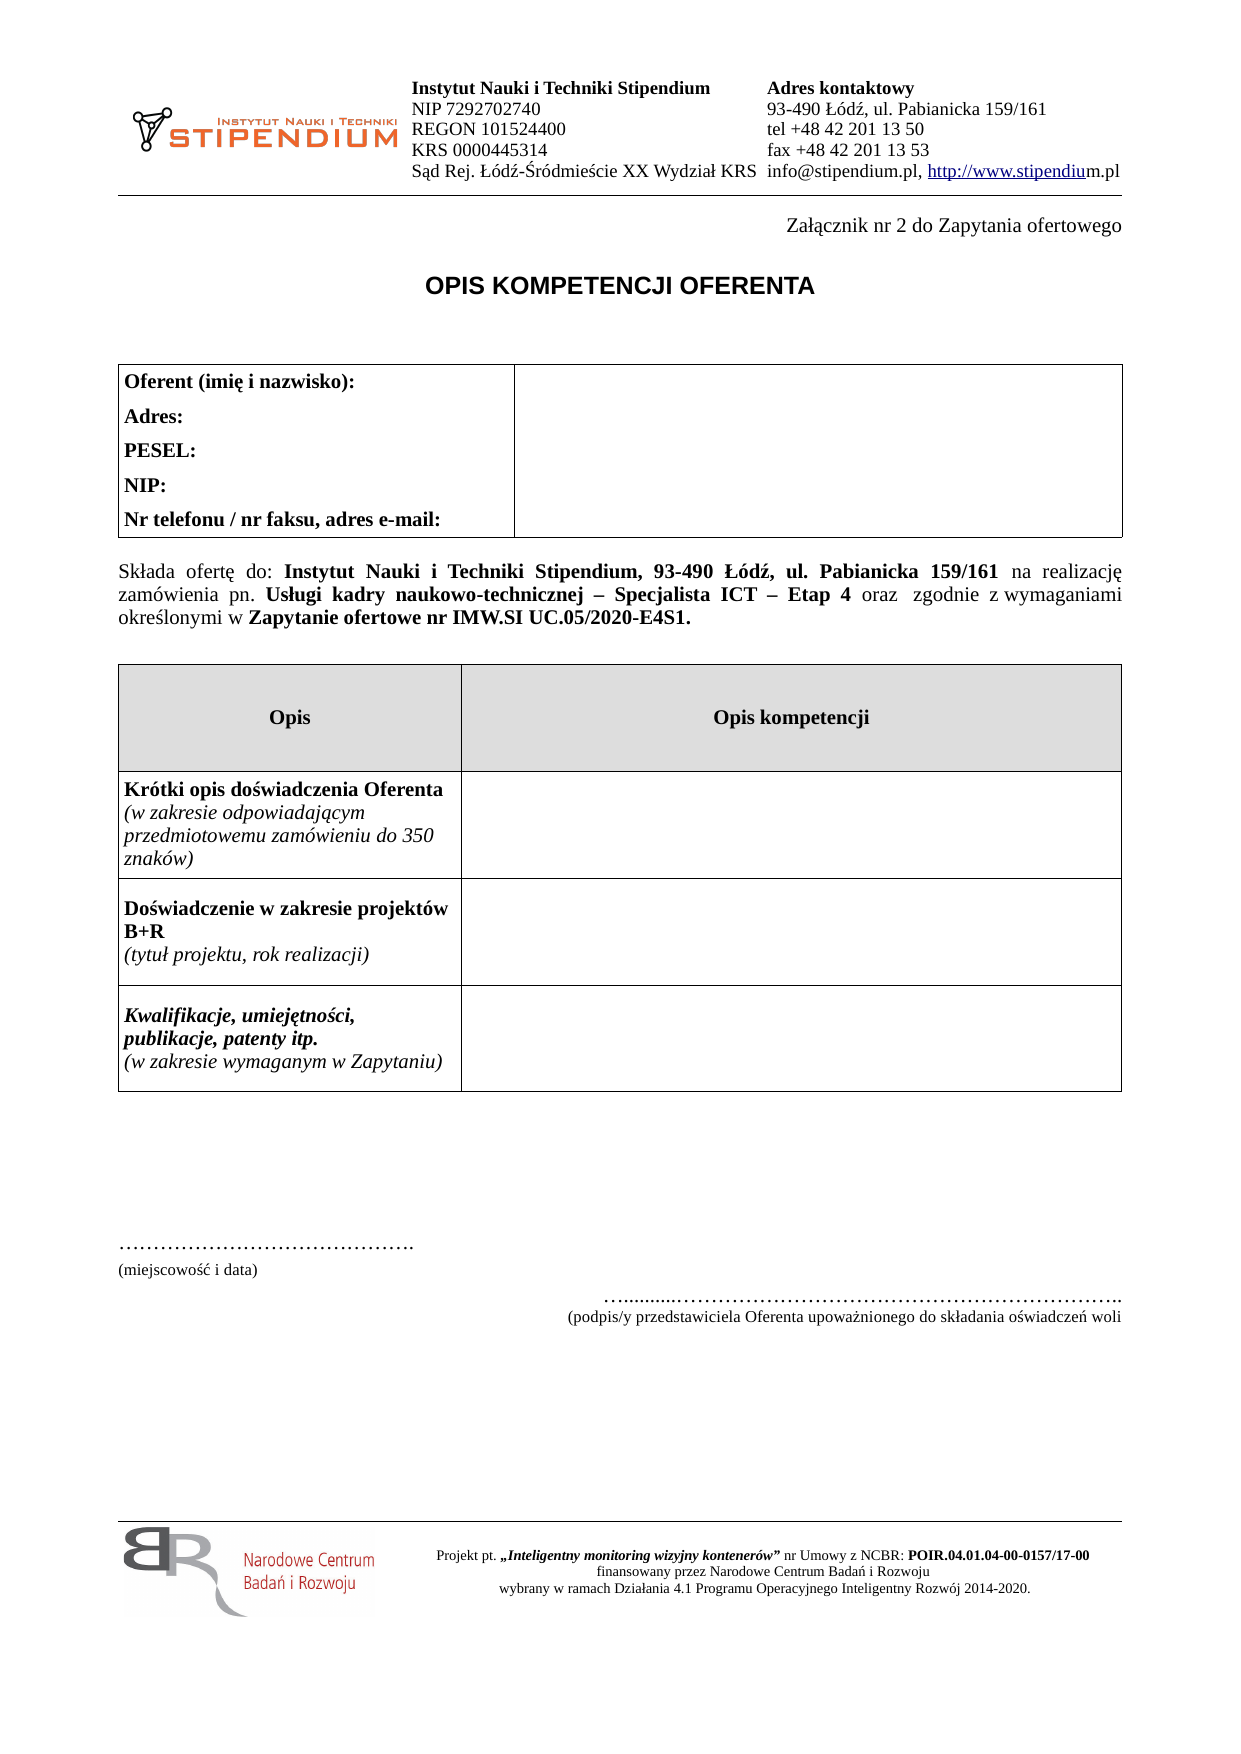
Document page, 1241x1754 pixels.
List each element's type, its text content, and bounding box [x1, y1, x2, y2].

text (podpis/y przedstawiciela Oferenta upoważnionego do składania oświadczeń woli [118, 1307, 1122, 1326]
table_cell Kwalifikacje, umiejętności, publikacje, patenty itp. (w zakresie wymaganym w Zapytaniu) [119, 986, 461, 1091]
table_cell Doświadczenie w zakresie projektów B+R (tytuł projektu, rok realizacji) [119, 879, 461, 984]
text OPIS KOMPETENCJI OFERENTA [118, 272, 1122, 300]
table_cell [515, 433, 1122, 468]
text ……………………………………. [118, 1231, 1122, 1254]
table_cell Krótki opis doświadczenia Oferenta (w zakresie odpowiadającym przedmiotowemu zamówieniu do 350 znaków) [119, 772, 461, 878]
table_cell PESEL: [119, 433, 514, 468]
table_cell NIP: [119, 468, 514, 502]
table_cell Nr telefonu / nr faksu, adres e-mail: [119, 502, 514, 537]
table_header Opis [119, 665, 461, 771]
table_cell [515, 468, 1122, 502]
picture [127, 105, 403, 154]
table_cell [515, 399, 1122, 433]
picture [123, 1527, 375, 1617]
text Załącznik nr 2 do Zapytania ofertowego [118, 214, 1122, 237]
table_cell [462, 879, 1121, 984]
text …..........……………………………………………………….. [118, 1284, 1122, 1307]
table_header Opis kompetencji [462, 665, 1121, 771]
table_cell Adres: [119, 399, 514, 433]
table_cell [462, 986, 1121, 1091]
table_cell [462, 772, 1121, 878]
table_cell [515, 502, 1122, 537]
text (miejscowość i data) [118, 1260, 1122, 1278]
text Składa ofertę do: Instytut Nauki i Techniki Stipendium, 93-490 Łódź, ul. Pabianicka 159/161 na realizację zamówienia pn. Usługi kadry naukowo-technicznej – Specjalista ICT – Etap 4 oraz zgodnie z wymaganiami określonymi w Zapytanie ofertowe nr IMW.SI UC.05/2020-E4S1. [118, 560, 1122, 629]
table_header [515, 365, 1122, 399]
table_header Oferent (imię i nazwisko): [119, 365, 514, 399]
